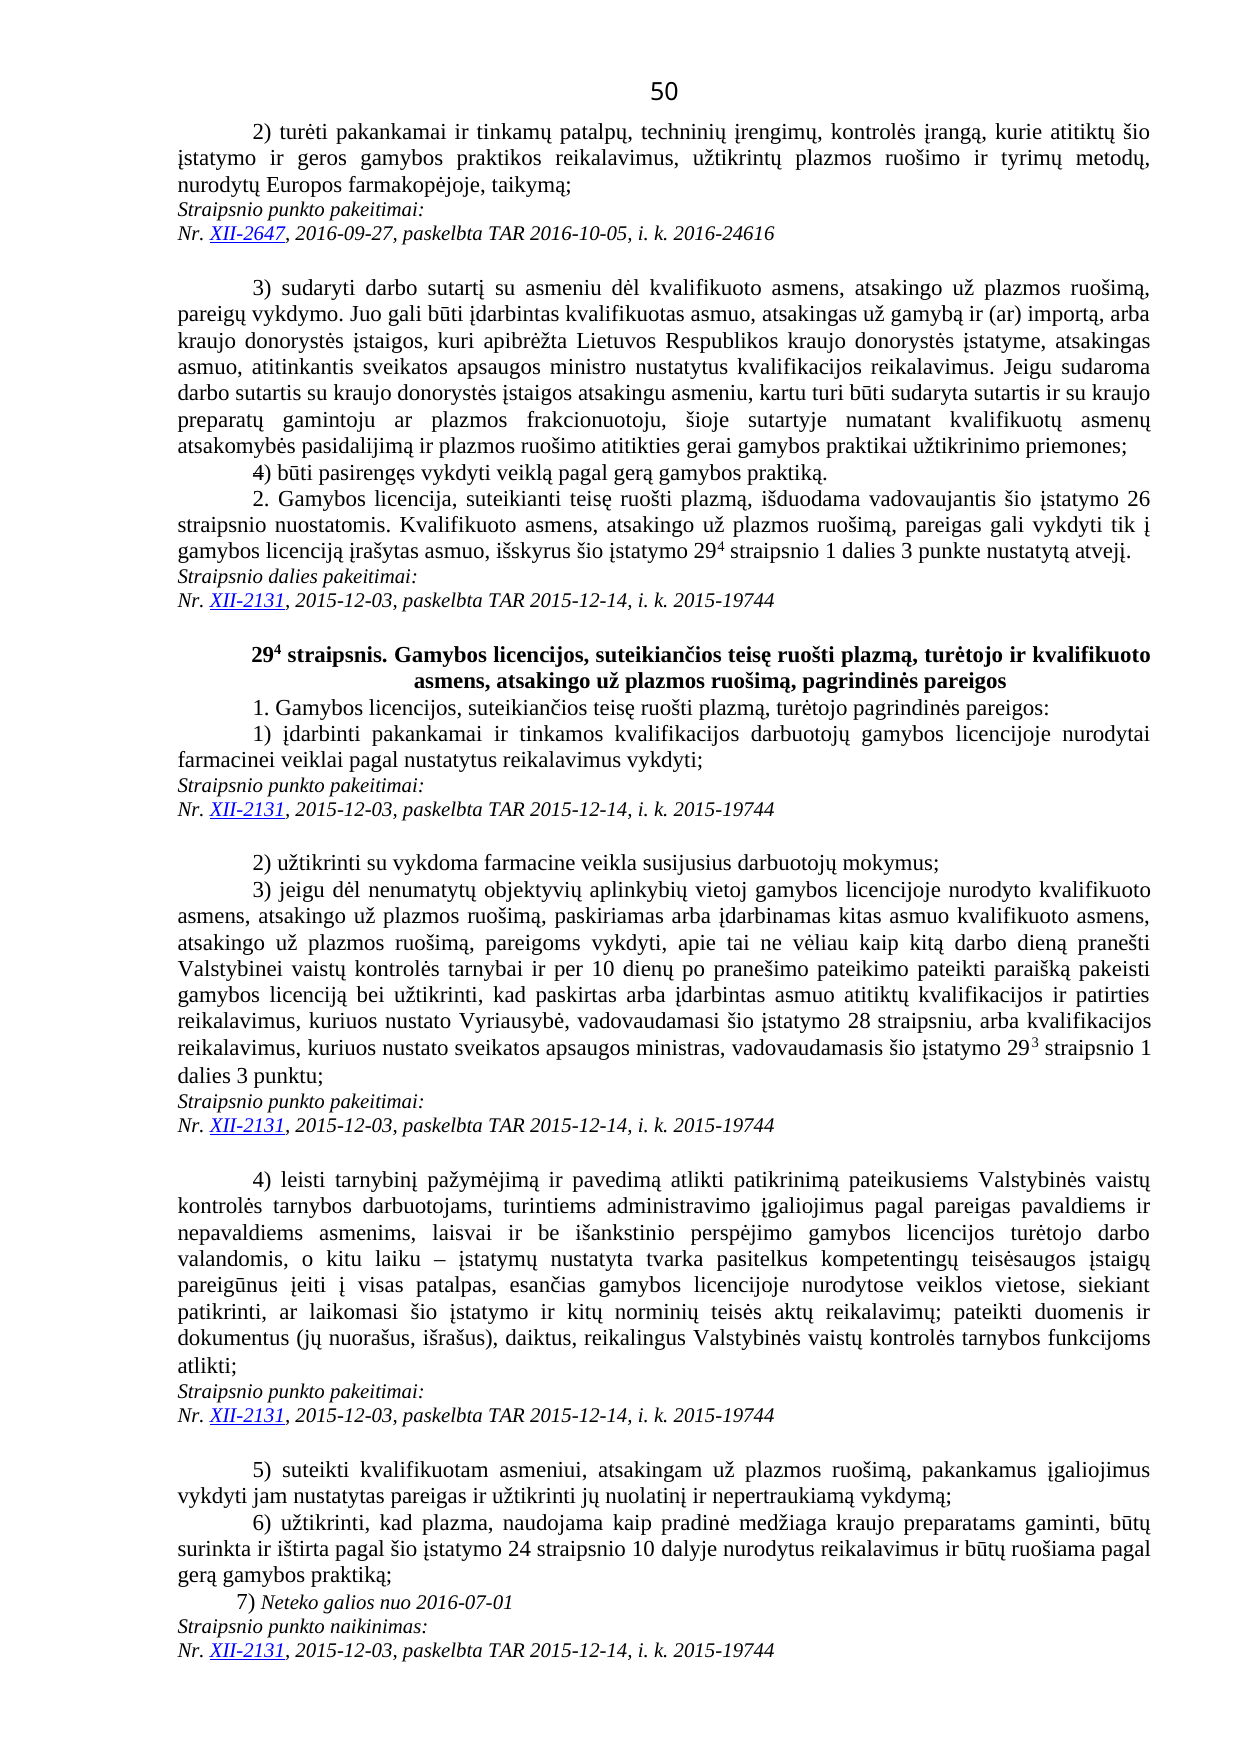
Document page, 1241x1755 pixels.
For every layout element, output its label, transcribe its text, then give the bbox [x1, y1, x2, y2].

text Nr. XII-2647, 2016-09-27, paskelbta TAR 2016-10-05, i. k. 2016-24616 [177, 221, 1152, 245]
text 2) turėti pakankamai ir tinkamų patalpų, techninių įrengimų, kontrolės įrangą, kurie atitiktų šio įstatymo ir geros gamybos praktikos reikalavimus, užtikrintų plazmos ruošimo ir tyrimų metodų, nurodytų Europos farmakopėjoje, taikymą; [177, 118, 1152, 197]
text 2. Gamybos licencija, suteikianti teisę ruošti plazmą, išduodama vadovaujantis šio įstatymo 26 straipsnio nuostatomis. Kvalifikuoto asmens, atsakingo už plazmos ruošimą, pareigas gali vykdyti tik į gamybos licenciją įrašytas asmuo, išskyrus šio įstatymo 294 straipsnio 1 dalies 3 punkte nustatytą atvejį. [177, 485, 1152, 564]
text 3) sudaryti darbo sutartį su asmeniu dėl kvalifikuoto asmens, atsakingo už plazmos ruošimą, pareigų vykdymo. Juo gali būti įdarbintas kvalifikuotas asmuo, atsakingas už gamybą ir (ar) importą, arba kraujo donorystės įstaigos, kuri apibrėžta Lietuvos Respublikos kraujo donorystės įstatyme, atsakingas asmuo, atitinkantis sveikatos apsaugos ministro nustatytus kvalifikacijos reikalavimus. Jeigu sudaroma darbo sutartis su kraujo donorystės įstaigos atsakingu asmeniu, kartu turi būti sudaryta sutartis ir su kraujo preparatų gamintoju ar plazmos frakcionuotoju, šioje sutartyje numatant kvalifikuotų asmenų atsakomybės pasidalijimą ir plazmos ruošimo atitikties gerai gamybos praktikai užtikrinimo priemones; [177, 274, 1152, 458]
text Straipsnio punkto pakeitimai: [177, 773, 1152, 797]
text Nr. XII-2131, 2015-12-03, paskelbta TAR 2015-12-14, i. k. 2015-19744 [177, 588, 1152, 612]
text 1) įdarbinti pakankamai ir tinkamos kvalifikacijos darbuotojų gamybos licencijoje nurodytai farmacinei veiklai pagal nustatytus reikalavimus vykdyti; [177, 720, 1152, 773]
text Straipsnio punkto naikinimas: [177, 1614, 1152, 1638]
text Nr. XII-2131, 2015-12-03, paskelbta TAR 2015-12-14, i. k. 2015-19744 [177, 1403, 1152, 1427]
text 2) užtikrinti su vykdoma farmacine veikla susijusius darbuotojų mokymus; [177, 849, 1152, 876]
text Straipsnio punkto pakeitimai: [177, 197, 1152, 221]
text 4) leisti tarnybinį pažymėjimą ir pavedimą atlikti patikrinimą pateikusiems Valstybinės vaistų kontrolės tarnybos darbuotojams, turintiems administravimo įgaliojimus pagal pareigas pavaldiems ir nepavaldiems asmenims, laisvai ir be išankstinio perspėjimo gamybos licencijos turėtojo darbo valandomis, o kitu laiku – įstatymų nustatyta tvarka pasitelkus kompetentingų teisėsaugos įstaigų pareigūnus įeiti į visas patalpas, esančias gamybos licencijoje nurodytose veiklos vietose, siekiant patikrinti, ar laikomasi šio įstatymo ir kitų norminių teisės aktų reikalavimų; pateikti duomenis ir dokumentus (jų nuorašus, išrašus), daiktus, reikalingus Valstybinės vaistų kontrolės tarnybos funkcijoms atlikti; [177, 1166, 1152, 1379]
text Straipsnio punkto pakeitimai: [177, 1379, 1152, 1403]
text Straipsnio dalies pakeitimai: [177, 564, 1152, 588]
text Nr. XII-2131, 2015-12-03, paskelbta TAR 2015-12-14, i. k. 2015-19744 [177, 797, 1152, 821]
text 1. Gamybos licencijos, suteikiančios teisę ruošti plazmą, turėtojo pagrindinės pareigos: [177, 693, 1152, 720]
text 3) jeigu dėl nenumatytų objektyvių aplinkybių vietoj gamybos licencijoje nurodyto kvalifikuoto asmens, atsakingo už plazmos ruošimą, paskiriamas arba įdarbinamas kitas asmuo kvalifikuoto asmens, atsakingo už plazmos ruošimą, pareigoms vykdyti, apie tai ne vėliau kaip kitą darbo dieną pranešti Valstybinei vaistų kontrolės tarnybai ir per 10 dienų po pranešimo pateikimo pateikti paraišką pakeisti gamybos licenciją bei užtikrinti, kad paskirtas arba įdarbintas asmuo atitiktų kvalifikacijos ir patirties reikalavimus, kuriuos nustato Vyriausybė, vadovaudamasi šio įstatymo 28 straipsniu, arba kvalifikacijos reikalavimus, kuriuos nustato sveikatos apsaugos ministras, vadovaudamasis šio įstatymo 293 straipsnio 1 dalies 3 punktu; [177, 876, 1152, 1089]
text 4) būti pasirengęs vykdyti veiklą pagal gerą gamybos praktiką. [177, 458, 1152, 485]
text Nr. XII-2131, 2015-12-03, paskelbta TAR 2015-12-14, i. k. 2015-19744 [177, 1113, 1152, 1137]
text 294 straipsnis. Gamybos licencijos, suteikiančios teisę ruošti plazmą, turėtojo ir kvalifikuoto asmens, atsakingo už plazmos ruošimą, pagrindinės pareigos [251, 641, 1152, 693]
text Nr. XII-2131, 2015-12-03, paskelbta TAR 2015-12-14, i. k. 2015-19744 [177, 1638, 1152, 1662]
text 5) suteikti kvalifikuotam asmeniui, atsakingam už plazmos ruošimą, pakankamus įgaliojimus vykdyti jam nustatytas pareigas ir užtikrinti jų nuolatinį ir nepertraukiamą vykdymą; [177, 1456, 1152, 1509]
text 6) užtikrinti, kad plazma, naudojama kaip pradinė medžiaga kraujo preparatams gaminti, būtų surinkta ir ištirta pagal šio įstatymo 24 straipsnio 10 dalyje nurodytus reikalavimus ir būtų ruošiama pagal gerą gamybos praktiką; [177, 1509, 1152, 1588]
text Straipsnio punkto pakeitimai: [177, 1089, 1152, 1113]
text 7) Neteko galios nuo 2016-07-01 [177, 1588, 1152, 1614]
